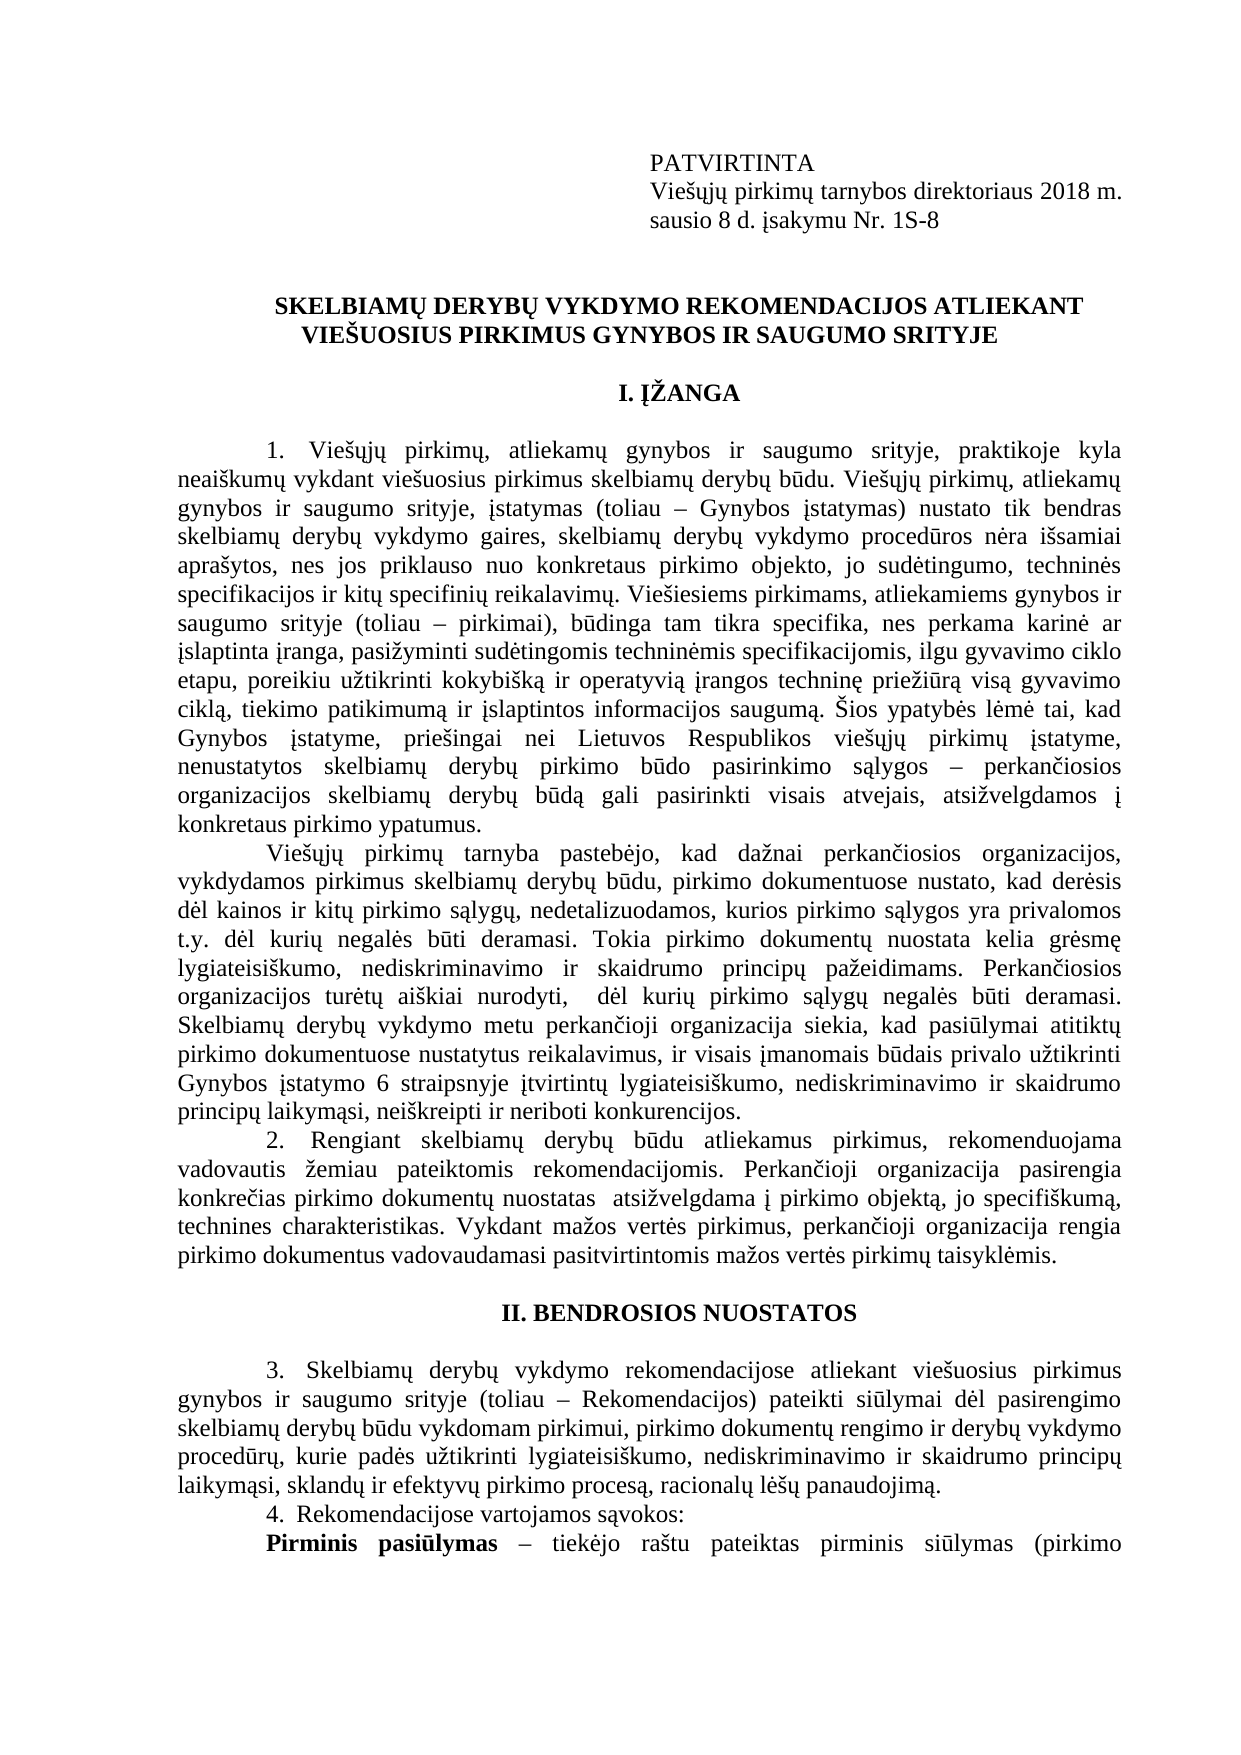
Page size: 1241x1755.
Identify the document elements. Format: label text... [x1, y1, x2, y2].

text Pirminis pasiūlymas – tiekėjo raštu pateiktas pirminis siūlymas (pirkimo [177, 1528, 1122, 1556]
text SKELBIAMŲ derybų vykdymo rekomendacijos atliekant viešuosius pirkimus gynybos ir saugumo srityje [177, 291, 1122, 349]
text PATVIRTINTA [649, 148, 1122, 176]
text 2. Rengiant skelbiamų derybų būdu atliekamus pirkimus, rekomenduojama vadovautis žemiau pateiktomis rekomendacijomis. Perkančioji organizacija pasirengia konkrečias pirkimo dokumentų nuostatas atsižvelgdama į pirkimo objektą, jo specifiškumą, technines charakteristikas. Vykdant mažos vertės pirkimus, perkančioji organizacija rengia pirkimo dokumentus vadovaudamasi pasitvirtintomis mažos vertės pirkimų taisyklėmis. [177, 1125, 1122, 1269]
text Viešųjų pirkimų tarnybos direktoriaus 2018 m. sausio 8 d. įsakymu Nr. 1S-8 [649, 176, 1122, 234]
text I. Įžanga [177, 378, 1122, 406]
text Viešųjų pirkimų tarnyba pastebėjo, kad dažnai perkančiosios organizacijos, vykdydamos pirkimus skelbiamų derybų būdu, pirkimo dokumentuose nustato, kad derėsis dėl kainos ir kitų pirkimo sąlygų, nedetalizuodamos, kurios pirkimo sąlygos yra privalomos t.y. dėl kurių negalės būti deramasi. Tokia pirkimo dokumentų nuostata kelia grėsmę lygiateisiškumo, nediskriminavimo ir skaidrumo principų pažeidimams. Perkančiosios organizacijos turėtų aiškiai nurodyti, dėl kurių pirkimo sąlygų negalės būti deramasi. Skelbiamų derybų vykdymo metu perkančioji organizacija siekia, kad pasiūlymai atitiktų pirkimo dokumentuose nustatytus reikalavimus, ir visais įmanomais būdais privalo užtikrinti Gynybos įstatymo 6 straipsnyje įtvirtintų lygiateisiškumo, nediskriminavimo ir skaidrumo principų laikymąsi, neiškreipti ir neriboti konkurencijos. [177, 838, 1122, 1125]
text 3. Skelbiamų derybų vykdymo rekomendacijose atliekant viešuosius pirkimus gynybos ir saugumo srityje (toliau – Rekomendacijos) pateikti siūlymai dėl pasirengimo skelbiamų derybų būdu vykdomam pirkimui, pirkimo dokumentų rengimo ir derybų vykdymo procedūrų, kurie padės užtikrinti lygiateisiškumo, nediskriminavimo ir skaidrumo principų laikymąsi, sklandų ir efektyvų pirkimo procesą, racionalų lėšų panaudojimą. [177, 1355, 1122, 1499]
text 1. Viešųjų pirkimų, atliekamų gynybos ir saugumo srityje, praktikoje kyla neaiškumų vykdant viešuosius pirkimus skelbiamų derybų būdu. Viešųjų pirkimų, atliekamų gynybos ir saugumo srityje, įstatymas (toliau – Gynybos įstatymas) nustato tik bendras skelbiamų derybų vykdymo gaires, skelbiamų derybų vykdymo procedūros nėra išsamiai aprašytos, nes jos priklauso nuo konkretaus pirkimo objekto, jo sudėtingumo, techninės specifikacijos ir kitų specifinių reikalavimų. Viešiesiems pirkimams, atliekamiems gynybos ir saugumo srityje (toliau – pirkimai), būdinga tam tikra specifika, nes perkama karinė ar įslaptinta įranga, pasižyminti sudėtingomis techninėmis specifikacijomis, ilgu gyvavimo ciklo etapu, poreikiu užtikrinti kokybišką ir operatyvią įrangos techninę priežiūrą visą gyvavimo ciklą, tiekimo patikimumą ir įslaptintos informacijos saugumą. Šios ypatybės lėmė tai, kad Gynybos įstatyme, priešingai nei Lietuvos Respublikos viešųjų pirkimų įstatyme, nenustatytos skelbiamų derybų pirkimo būdo pasirinkimo sąlygos – perkančiosios organizacijos skelbiamų derybų būdą gali pasirinkti visais atvejais, atsižvelgdamos į konkretaus pirkimo ypatumus. [177, 435, 1122, 838]
text 4. Rekomendacijose vartojamos sąvokos: [177, 1499, 1122, 1528]
text II. BENDROSIOS NUOSTATOS [177, 1298, 1122, 1326]
